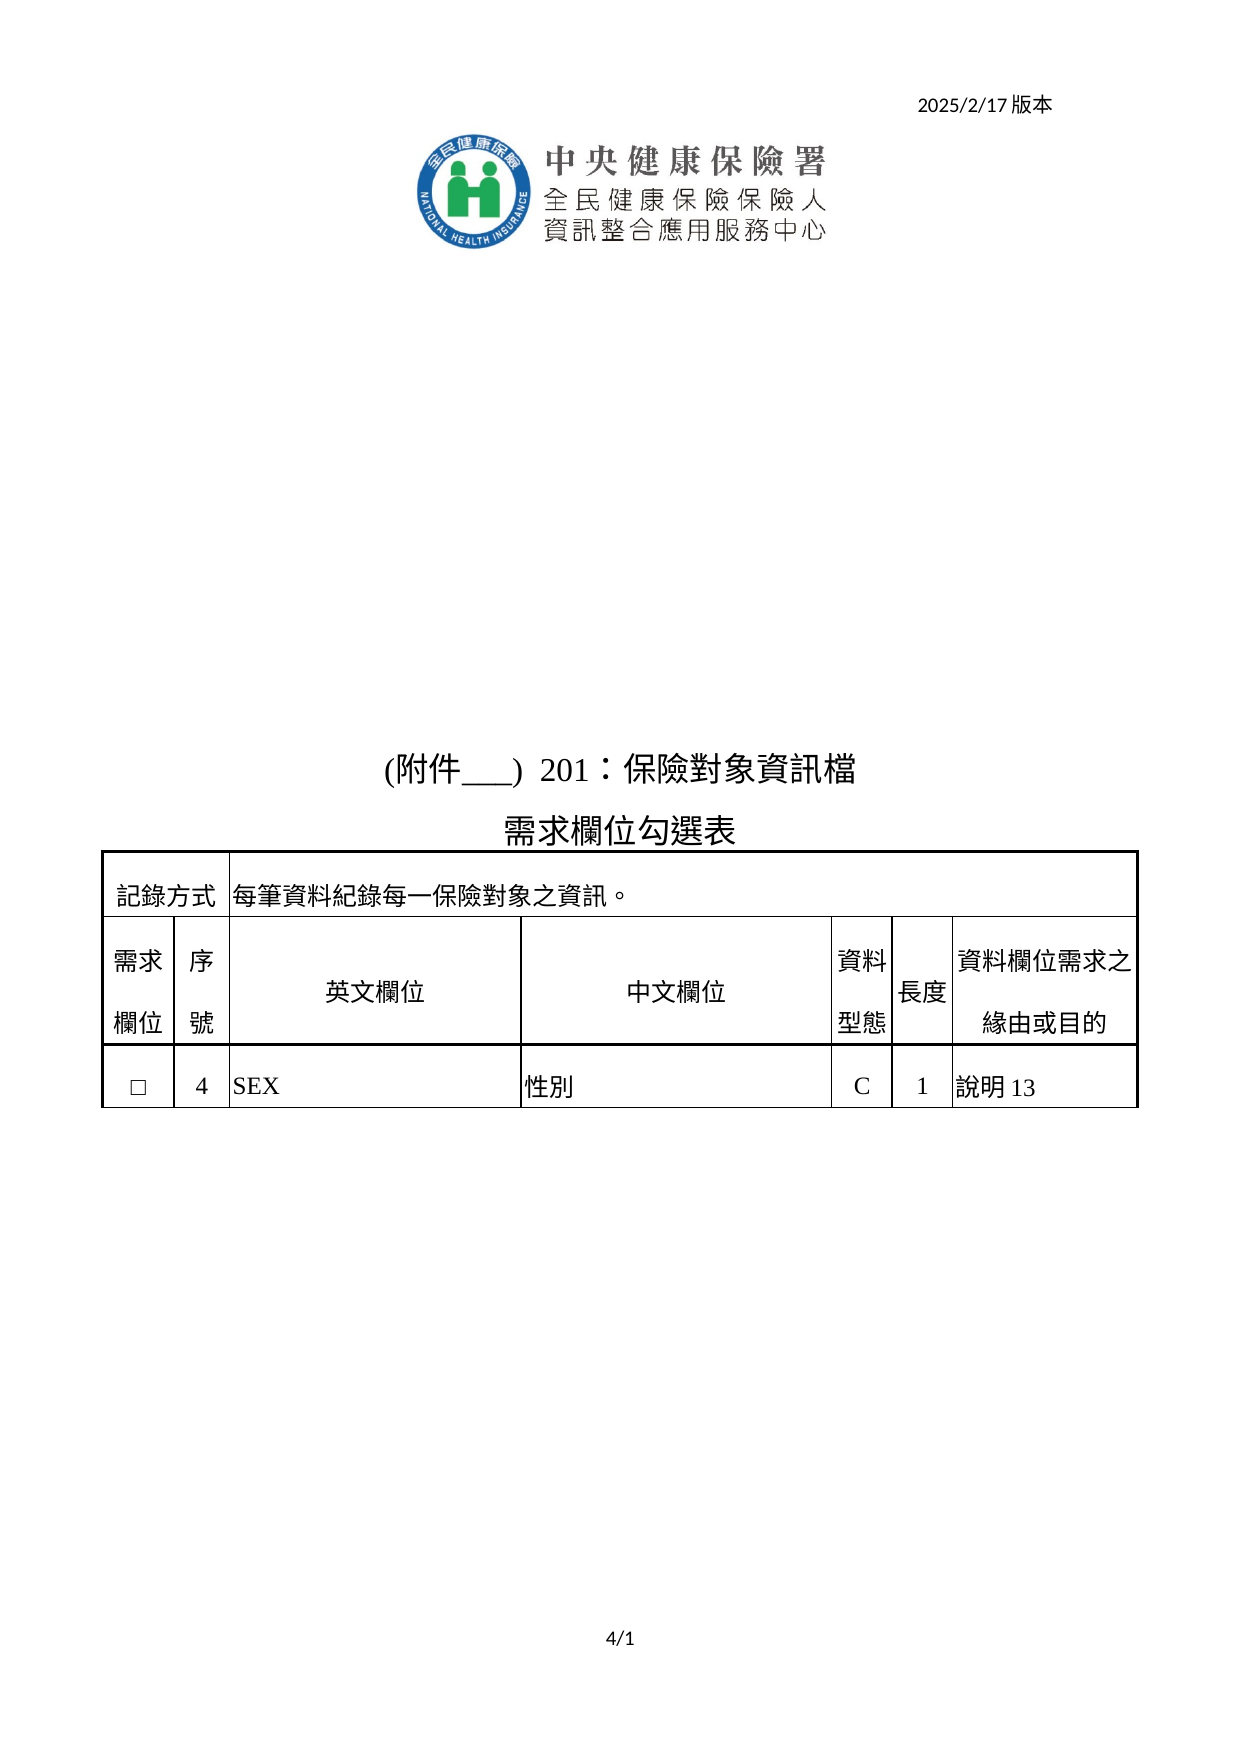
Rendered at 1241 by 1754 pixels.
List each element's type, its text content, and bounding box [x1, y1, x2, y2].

table_cell 資料欄位需求之 緣由或目的 [953, 917, 1136, 1042]
table_cell 說明13 [953, 1046, 1136, 1106]
table_cell 4 [175, 1046, 229, 1106]
table_cell C [832, 1046, 891, 1106]
table_cell 每筆資料紀錄每一保險對象之資訊。 [230, 853, 1136, 916]
table_cell 序 號 [175, 917, 229, 1042]
table_cell 長度 [893, 917, 952, 1042]
table_cell 性別 [522, 1046, 831, 1106]
table_cell 中文欄位 [522, 917, 831, 1042]
table_cell SEX [230, 1046, 520, 1106]
table_cell 記錄方式 [104, 853, 229, 916]
table_cell 英文欄位 [230, 917, 520, 1042]
table_cell 1 [893, 1046, 952, 1106]
table_cell 資料型態 [832, 917, 891, 1042]
table_cell 需求欄位 [104, 917, 173, 1042]
table_cell □ [104, 1046, 173, 1106]
table_header (附件___) 201：保險對象資訊檔 需求欄位勾選表 [103, 725, 1138, 850]
